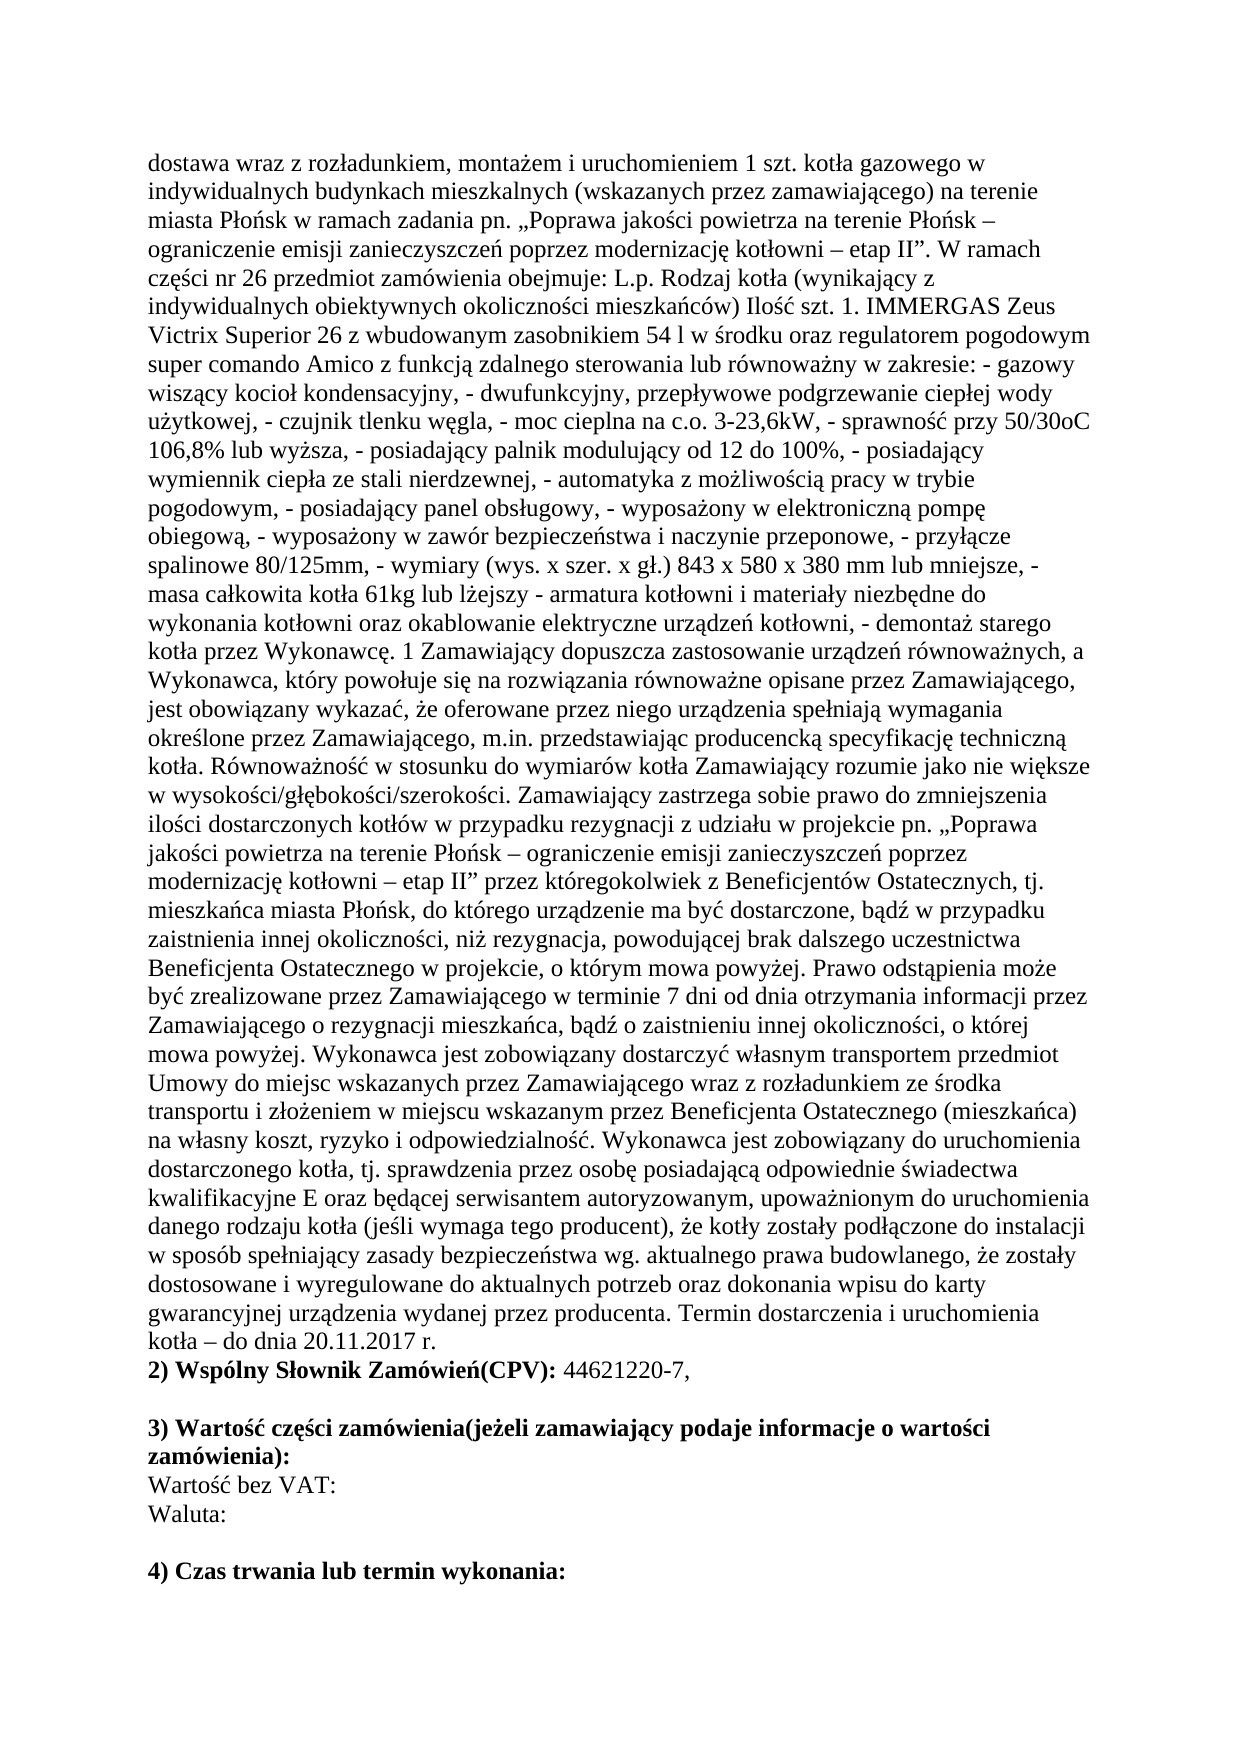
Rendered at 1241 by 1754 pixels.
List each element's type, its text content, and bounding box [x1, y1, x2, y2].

text dostawa wraz z rozładunkiem, montażem i uruchomieniem 1 szt. kotła gazowego w indywidualnych budynkach mieszkalnych (wskazanych przez zamawiającego) na terenie miasta Płońsk w ramach zadania pn. „Poprawa jakości powietrza na terenie Płońsk – ograniczenie emisji zanieczyszczeń poprzez modernizację kotłowni – etap II”. W ramach części nr 26 przedmiot zamówienia obejmuje: L.p. Rodzaj kotła (wynikający z indywidualnych obiektywnych okoliczności mieszkańców) Ilość szt. 1. IMMERGAS Zeus Victrix Superior 26 z wbudowanym zasobnikiem 54 l w środku oraz regulatorem pogodowym super comando Amico z funkcją zdalnego sterowania lub równoważny w zakresie: - gazowy wiszący kocioł kondensacyjny, - dwufunkcyjny, przepływowe podgrzewanie ciepłej wody użytkowej, - czujnik tlenku węgla, - moc cieplna na c.o. 3-23,6kW, - sprawność przy 50/30oC 106,8% lub wyższa, - posiadający palnik modulujący od 12 do 100%, - posiadający wymiennik ciepła ze stali nierdzewnej, - automatyka z możliwością pracy w trybie pogodowym, - posiadający panel obsługowy, - wyposażony w elektroniczną pompę obiegową, - wyposażony w zawór bezpieczeństwa i naczynie przeponowe, - przyłącze spalinowe 80/125mm, - wymiary (wys. x szer. x gł.) 843 x 580 x 380 mm lub mniejsze, - masa całkowita kotła 61kg lub lżejszy - armatura kotłowni i materiały niezbędne do wykonania kotłowni oraz okablowanie elektryczne urządzeń kotłowni, - demontaż starego kotła przez Wykonawcę. 1 Zamawiający dopuszcza zastosowanie urządzeń równoważnych, a Wykonawca, który powołuje się na rozwiązania równoważne opisane przez Zamawiającego, jest obowiązany wykazać, że oferowane przez niego urządzenia spełniają wymagania określone przez Zamawiającego, m.in. przedstawiając producencką specyfikację techniczną kotła. Równoważność w stosunku do wymiarów kotła Zamawiający rozumie jako nie większe w wysokości/głębokości/szerokości. Zamawiający zastrzega sobie prawo do zmniejszenia ilości dostarczonych kotłów w przypadku rezygnacji z udziału w projekcie pn. „Poprawa jakości powietrza na terenie Płońsk – ograniczenie emisji zanieczyszczeń poprzez modernizację kotłowni – etap II” przez któregokolwiek z Beneficjentów Ostatecznych, tj. mieszkańca miasta Płońsk, do którego urządzenie ma być dostarczone, bądź w przypadku zaistnienia innej okoliczności, niż rezygnacja, powodującej brak dalszego uczestnictwa Beneficjenta Ostatecznego w projekcie, o którym mowa powyżej. Prawo odstąpienia może być zrealizowane przez Zamawiającego w terminie 7 dni od dnia otrzymania informacji przez Zamawiającego o rezygnacji mieszkańca, bądź o zaistnieniu innej okoliczności, o której mowa powyżej. Wykonawca jest zobowiązany dostarczyć własnym transportem przedmiot Umowy do miejsc wskazanych przez Zamawiającego wraz z rozładunkiem ze środka transportu i złożeniem w miejscu wskazanym przez Beneficjenta Ostatecznego (mieszkańca) na własny koszt, ryzyko i odpowiedzialność. Wykonawca jest zobowiązany do uruchomienia dostarczonego kotła, tj. sprawdzenia przez osobę posiadającą odpowiednie świadectwa kwalifikacyjne E oraz będącej serwisantem autoryzowanym, upoważnionym do uruchomienia danego rodzaju kotła (jeśli wymaga tego producent), że kotły zostały podłączone do instalacji w sposób spełniający zasady bezpieczeństwa wg. aktualnego prawa budowlanego, że zostały dostosowane i wyregulowane do aktualnych potrzeb oraz dokonania wpisu do karty gwarancyjnej urządzenia wydanej przez producenta. Termin dostarczenia i uruchomienia kotła – do dnia 20.11.2017 r. 2) Wspólny Słownik Zamówień(CPV): 44621220-7, 3) Wartość części zamówienia(jeżeli zamawiający podaje informacje o wartości zamówienia): Wartość bez VAT: Waluta: 4) Czas trwania lub termin wykonania: [148, 148, 1093, 1585]
